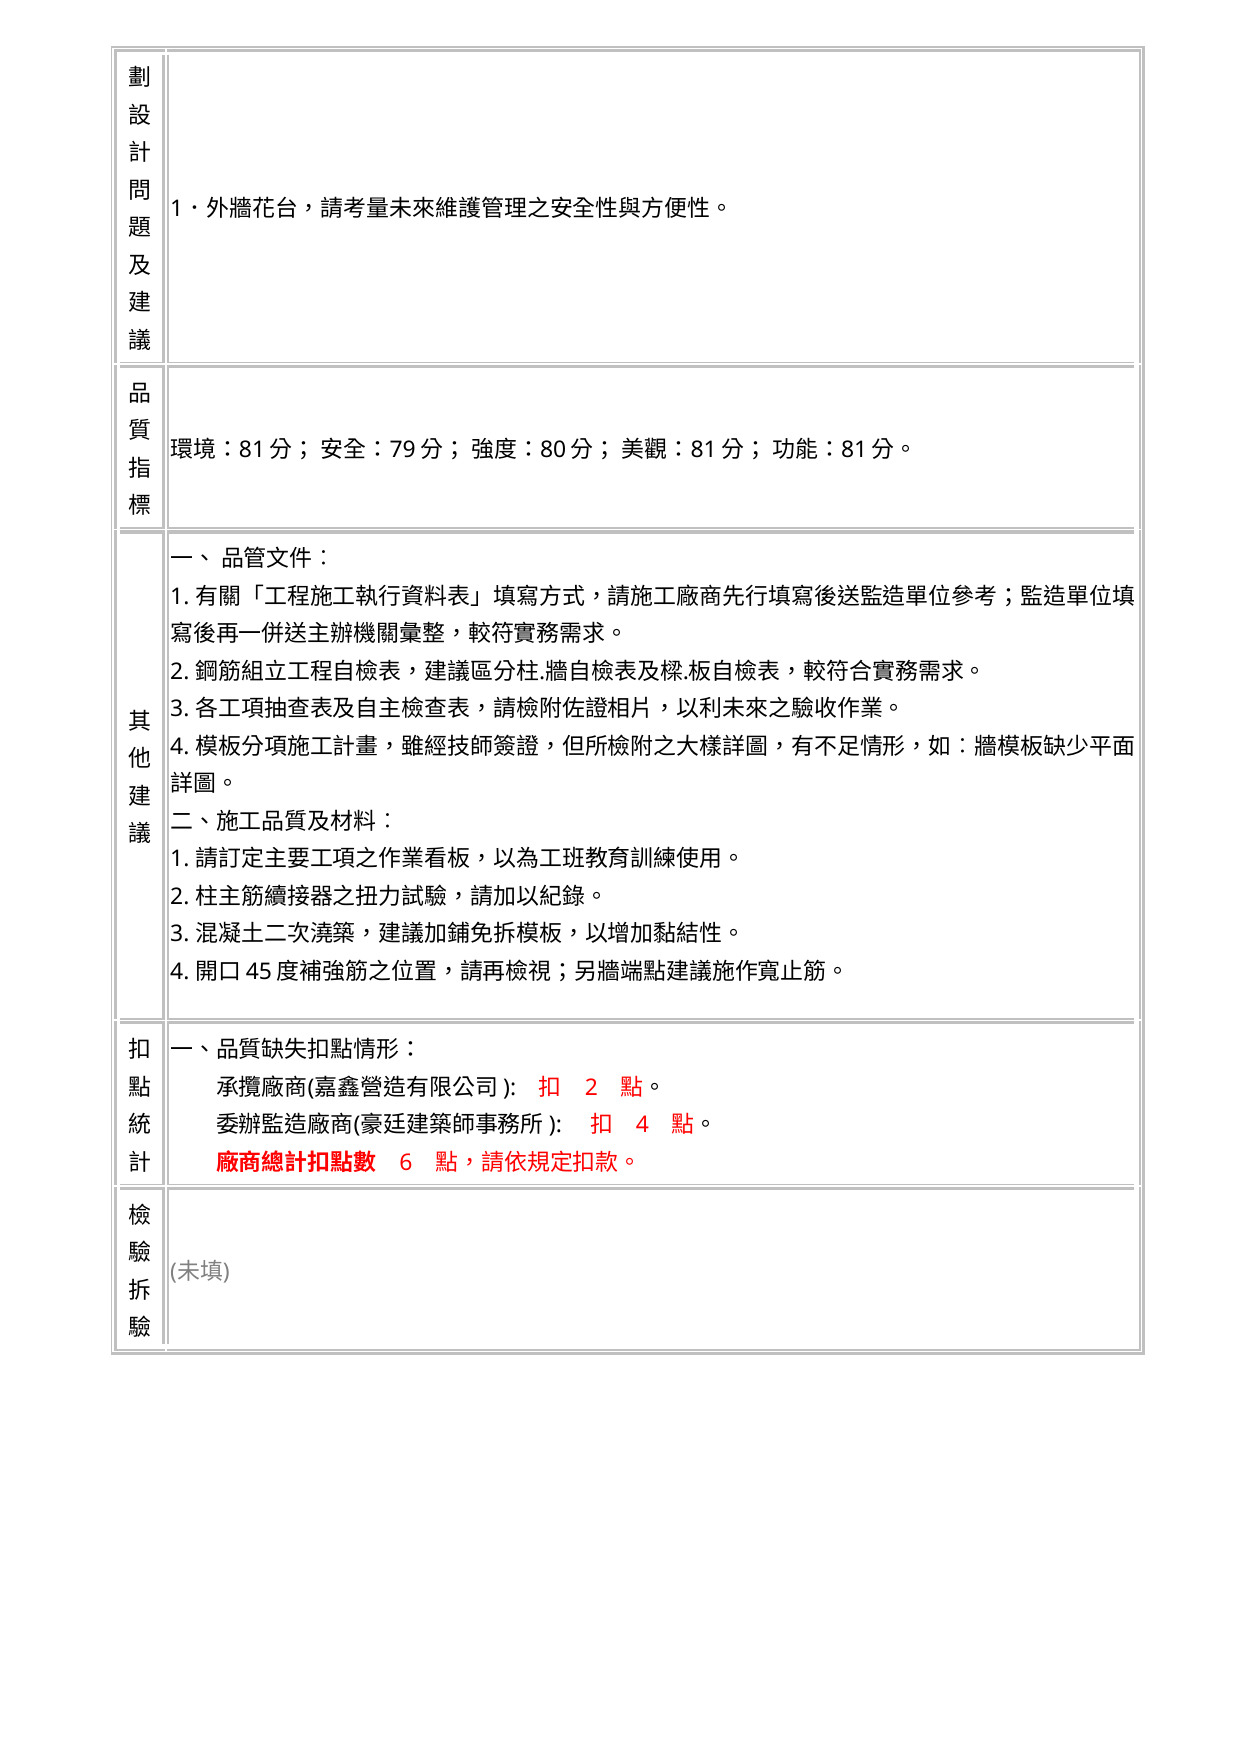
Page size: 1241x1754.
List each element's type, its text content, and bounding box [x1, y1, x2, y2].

table_cell 環境：81分； 安全：79分； 強度：80分； 美觀：81分； 功能：81分。 [165, 362, 1142, 527]
table_cell 品 質 指 標 [114, 362, 165, 527]
table_cell 一、品質缺失扣點情形： 承攬廠商(嘉鑫營造有限公司 ): 扣 2 點。 委辦監造廠商(豪廷建築師事務所 ): 扣 4 點。 廠商總計扣點數 6 點，請依規定扣款。 [165, 1018, 1142, 1183]
table_cell 劃 設計 問題 及 建議 [117, 52, 165, 362]
table_cell 其 他 建 議 [114, 527, 165, 1018]
table_cell 1．外牆花台，請考量未來維護管理之安全性與方便性。 [165, 48, 1142, 362]
table_cell 檢 驗 拆 驗 [114, 1184, 165, 1349]
table_cell 扣 點 統 計 [114, 1018, 165, 1183]
table_cell (未填) [165, 1184, 1142, 1349]
table_cell 一、 品管文件︰ 1. 有關「工程施工執行資料表」填寫方式，請施工廠商先行填寫後送監造單位參考；監造單位填寫後再一併送主辦機關彙整，較符實務需求。 2. 鋼筋組立工程自檢表，建議區分柱.牆自檢表及樑.板自檢表，較符合實務需求。 3. 各工項抽查表及自主檢查表，請檢附佐證相片，以利未來之驗收作業。 4. 模板分項施工計畫，雖經技師簽證，但所檢附之大樣詳圖，有不足情形，如︰牆模板缺少平面詳圖。 二、施工品質及材料︰ 1. 請訂定主要工項之作業看板，以為工班教育訓練使用。 2. 柱主筋續接器之扭力試驗，請加以紀錄。 3. 混凝土二次澆築，建議加鋪免拆模板，以增加黏結性。 4. 開口45度補強筋之位置，請再檢視；另牆端點建議施作寬止筋。 [165, 527, 1142, 1018]
